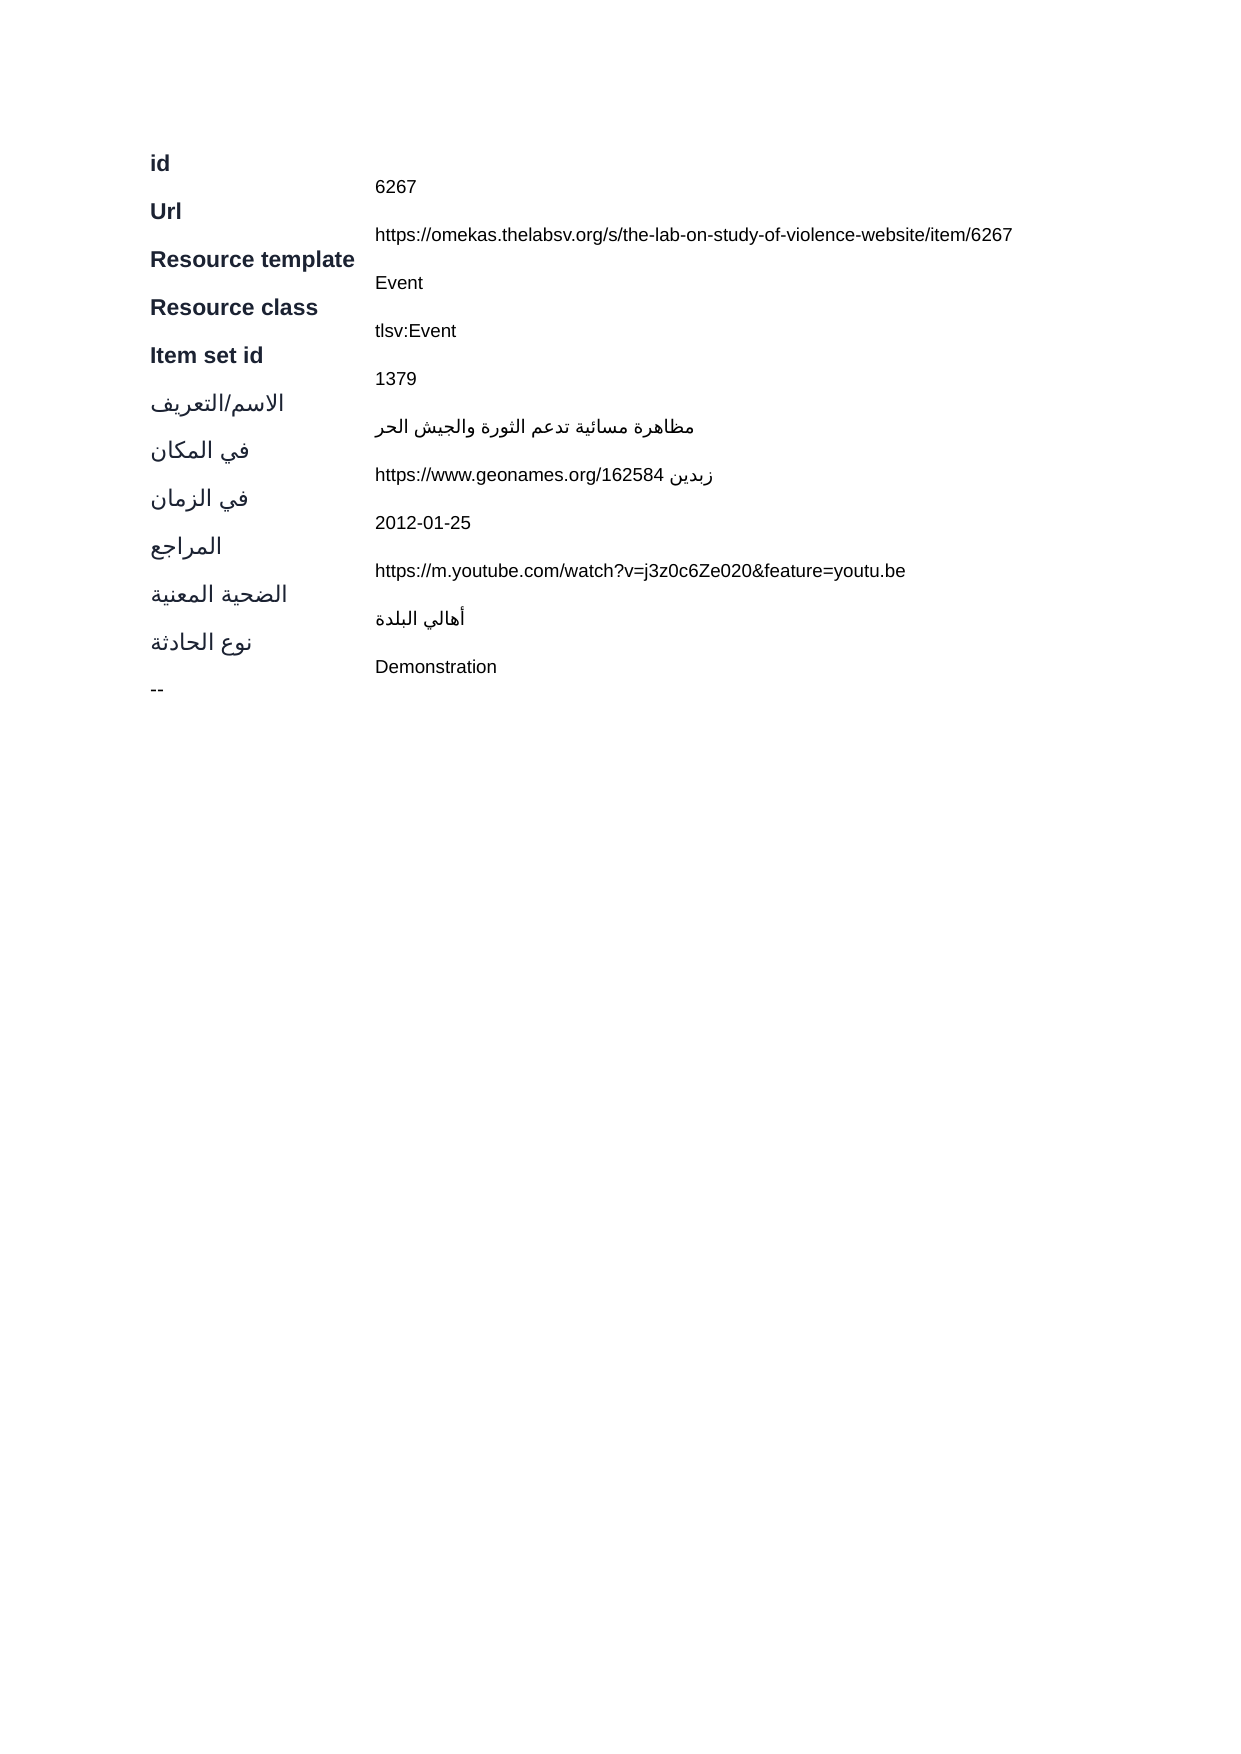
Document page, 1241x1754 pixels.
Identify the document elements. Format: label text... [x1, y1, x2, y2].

text 6267 [375, 176, 1090, 198]
text المراجع [150, 533, 1090, 560]
text https://omekas.thelabsv.org/s/the-lab-on-study-of-violence-website/item/6267 [375, 224, 1090, 246]
text -- [150, 677, 1090, 701]
text الاسم/التعريف [150, 389, 1090, 416]
text https://m.youtube.com/watch?v=j3z0c6Ze020&feature=youtu.be [375, 560, 1090, 581]
text Item set id [150, 342, 1090, 368]
text https://www.geonames.org/162584 زبدين [375, 464, 1090, 485]
text في الزمان [150, 485, 1090, 512]
text نوع الحادثة [150, 629, 1090, 656]
text tlsv:Event [375, 320, 1090, 342]
text مظاهرة مسائية تدعم الثورة والجيش الحر [375, 416, 1090, 437]
text Event [375, 272, 1090, 294]
text Url [150, 198, 1090, 224]
text الضحية المعنية [150, 581, 1090, 608]
text Resource template [150, 246, 1090, 272]
text 2012-01-25 [375, 512, 1090, 533]
text في المكان [150, 437, 1090, 464]
text Resource class [150, 294, 1090, 320]
text id [150, 150, 1090, 176]
text أهالي البلدة [375, 608, 1090, 629]
text 1379 [375, 368, 1090, 389]
text Demonstration [375, 656, 1090, 677]
